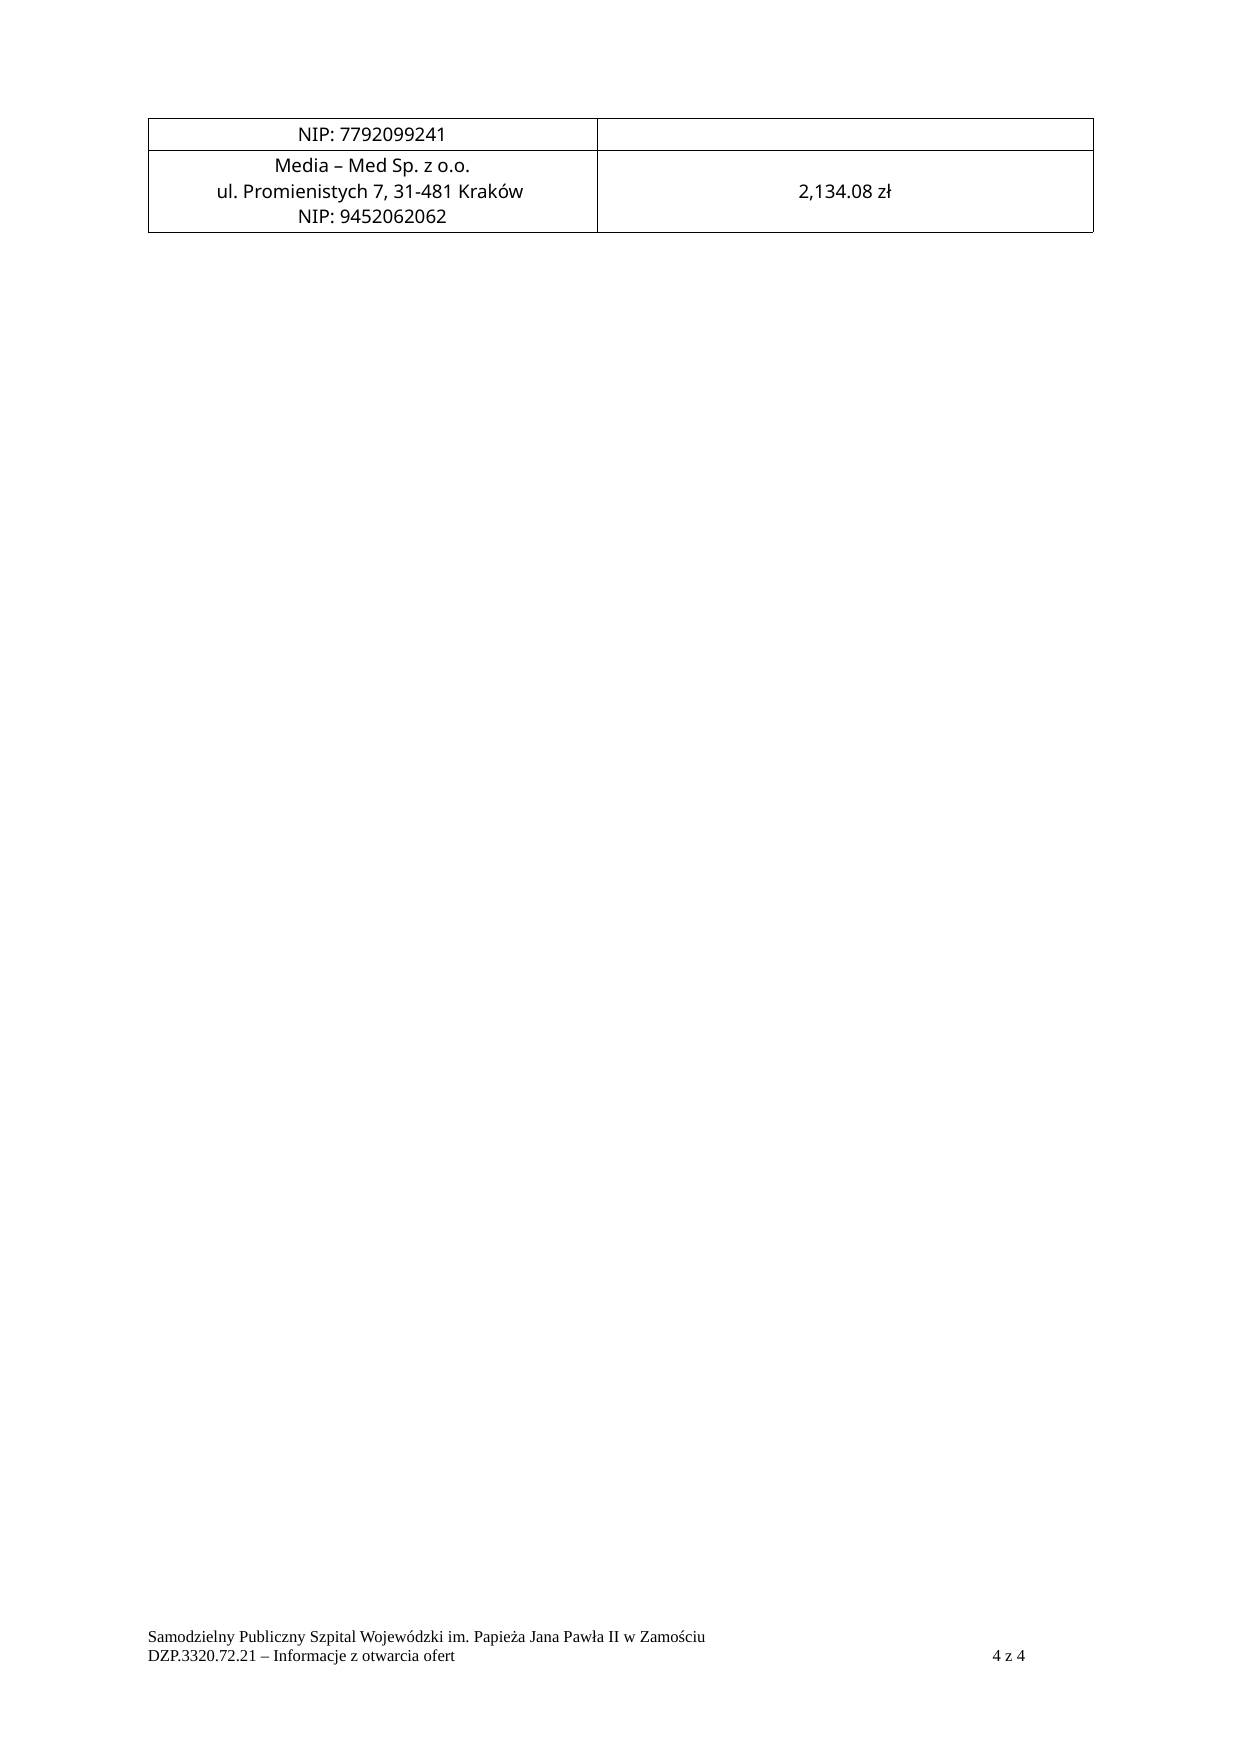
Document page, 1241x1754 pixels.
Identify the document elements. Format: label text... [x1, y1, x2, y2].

table_cell NIP: 7792099241 [149, 119, 597, 149]
table_cell 2 134,08 zł [598, 151, 1093, 232]
table_cell [598, 119, 1093, 149]
table_cell Media – Med Sp. z o.o. ul. Promienistych 7, 31-481 Kraków NIP: 9452062062 [149, 151, 597, 232]
